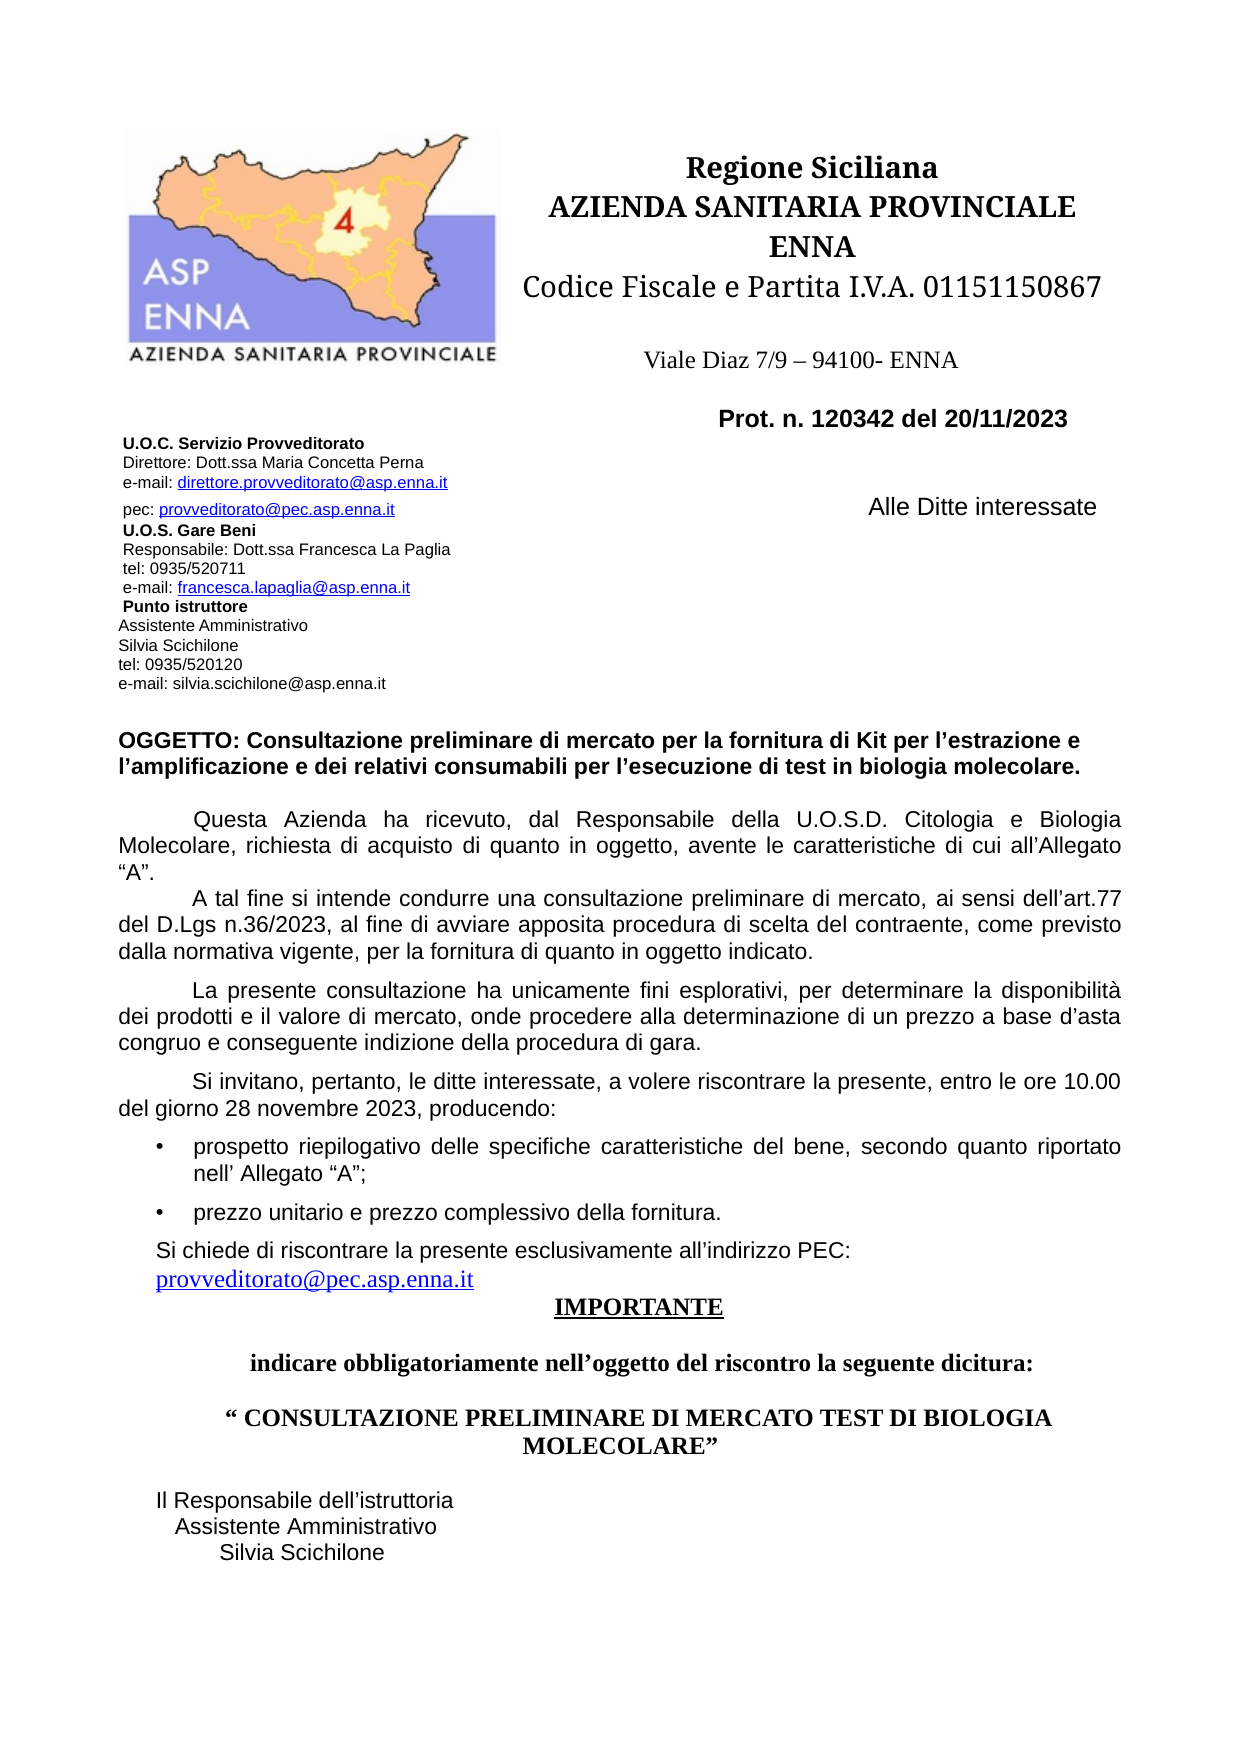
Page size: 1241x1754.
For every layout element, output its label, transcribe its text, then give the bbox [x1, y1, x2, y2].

text IMPORTANTE [118, 1292, 1122, 1321]
text U.O.S. Gare Beni [118, 520, 1122, 539]
text “ CONSULTAZIONE PRELIMINARE DI MERCATO TEST DI BIOLOGIA MOLECOLARE” [118, 1403, 1122, 1460]
text Silvia Scichilone [118, 1539, 1122, 1566]
text Assistente Amministrativo [118, 616, 1122, 635]
text Si chiede di riscontrare la presente esclusivamente all’indirizzo PEC: [118, 1237, 1122, 1264]
text La presente consultazione ha unicamente fini esplorativi, per determinare la disponibilità dei prodotti e il valore di mercato, onde procedere alla determinazione di un prezzo a base d’asta congruo e conseguente indizione della procedura di gara. [118, 977, 1122, 1056]
text Questa Azienda ha ricevuto, dal Responsabile della U.O.S.D. Citologia e Biologia Molecolare, richiesta di acquisto di quanto in oggetto, avente le caratteristiche di cui all’Allegato “A”. [118, 806, 1122, 885]
text provveditorato@pec.asp.enna.it [118, 1264, 1122, 1292]
list prospetto riepilogativo delle specifiche caratteristiche del bene, secondo quanto riportato nell’ Allegato “A”; [156, 1133, 1122, 1186]
text indicare obbligatoriamente nell’oggetto del riscontro la seguente dicitura: [118, 1348, 1122, 1376]
text Regione Siciliana [503, 147, 1122, 187]
text [118, 226, 125, 266]
text AZIENDA SANITARIA PROVINCIALE [503, 187, 1122, 226]
text U.O.C. Servizio Provveditorato [118, 434, 1122, 453]
text A tal fine si intende condurre una consultazione preliminare di mercato, ai sensi dell’art.77 del D.Lgs n.36/2023, al fine di avviare apposita procedura di scelta del contraente, come previsto dalla normativa vigente, per la fornitura di quanto in oggetto indicato. [118, 885, 1122, 964]
text e-mail: francesca.lapaglia@asp.enna.it [118, 578, 1122, 597]
text Responsabile: Dott.ssa Francesca La Paglia [118, 539, 1122, 559]
text e-mail: silvia.scichilone@asp.enna.it [118, 674, 1122, 693]
text OGGETTO: Consultazione preliminare di mercato per la fornitura di Kit per l’estrazione e l’amplificazione e dei relativi consumabili per l’esecuzione di test in biologia molecolare. [118, 727, 1122, 779]
text Il Responsabile dell’istruttoria [118, 1487, 1122, 1513]
text tel: 0935/520711 [118, 559, 1122, 578]
text Viale Diaz 7/9 – 94100- ENNA [118, 345, 1122, 374]
text Prot. n. 120342 del 20/11/2023 [118, 403, 1122, 434]
text ENNA [503, 226, 1122, 266]
list prezzo unitario e prezzo complessivo della fornitura. [156, 1198, 1122, 1225]
text Assistente Amministrativo [118, 1513, 1122, 1539]
text Punto istruttore [118, 597, 1122, 616]
text tel: 0935/520120 [118, 654, 1122, 674]
text Silvia Scichilone [118, 635, 1122, 654]
text Direttore: Dott.ssa Maria Concetta Perna [118, 453, 1122, 472]
text Codice Fiscale e Partita I.V.A. 01151150867 [503, 266, 1122, 306]
text pec: provveditorato@pec.asp.enna.it Alle Ditte interessate [118, 492, 1122, 520]
text Si invitano, pertanto, le ditte interessate, a volere riscontrare la presente, entro le ore 10.00 del giorno 28 novembre 2023, producendo: [118, 1068, 1122, 1121]
text e-mail: direttore.provveditorato@asp.enna.it [118, 472, 1122, 492]
